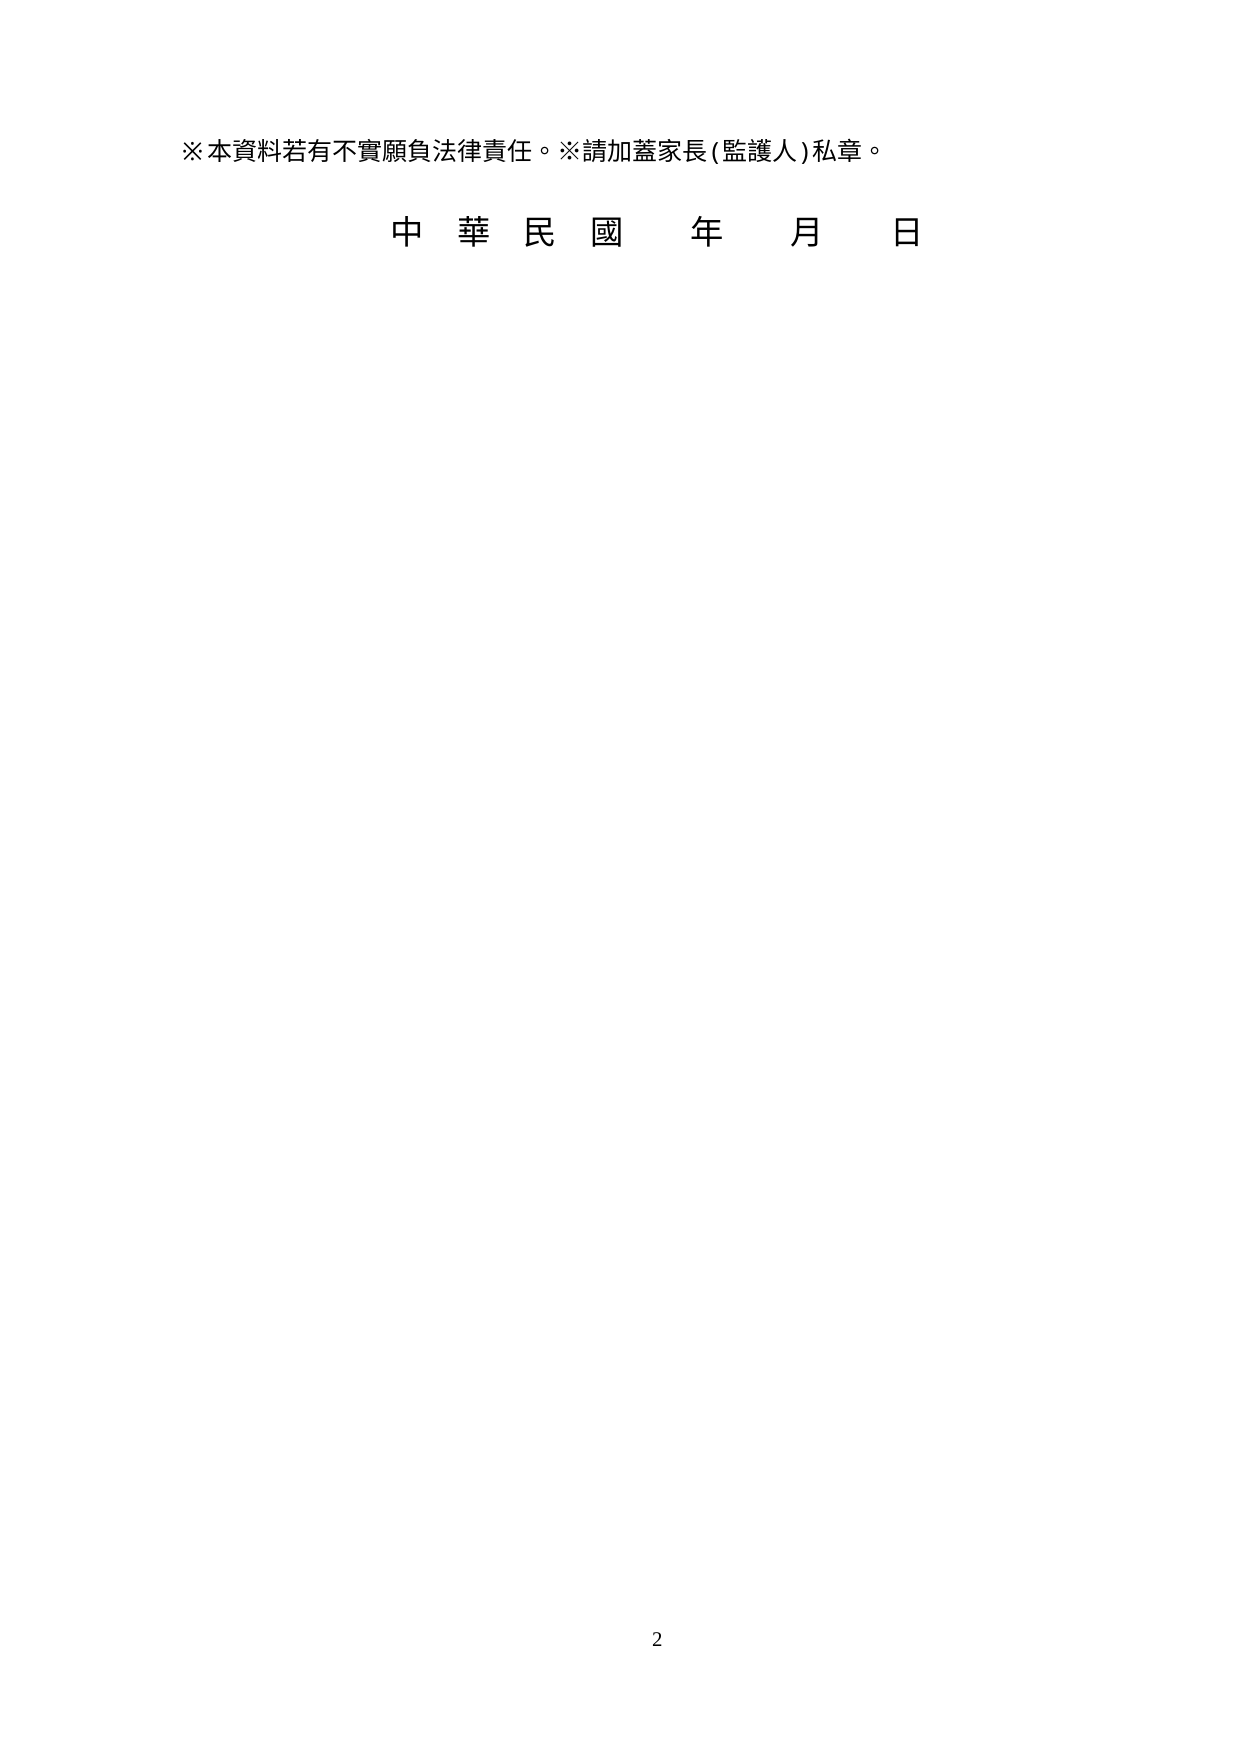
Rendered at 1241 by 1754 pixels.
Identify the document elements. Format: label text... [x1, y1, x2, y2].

text ※本資料若有不實願負法律責任。※請加蓋家長(監護人)私章。 [177, 108, 1137, 170]
text 中 華 民 國 年 月 日 [177, 188, 1137, 251]
